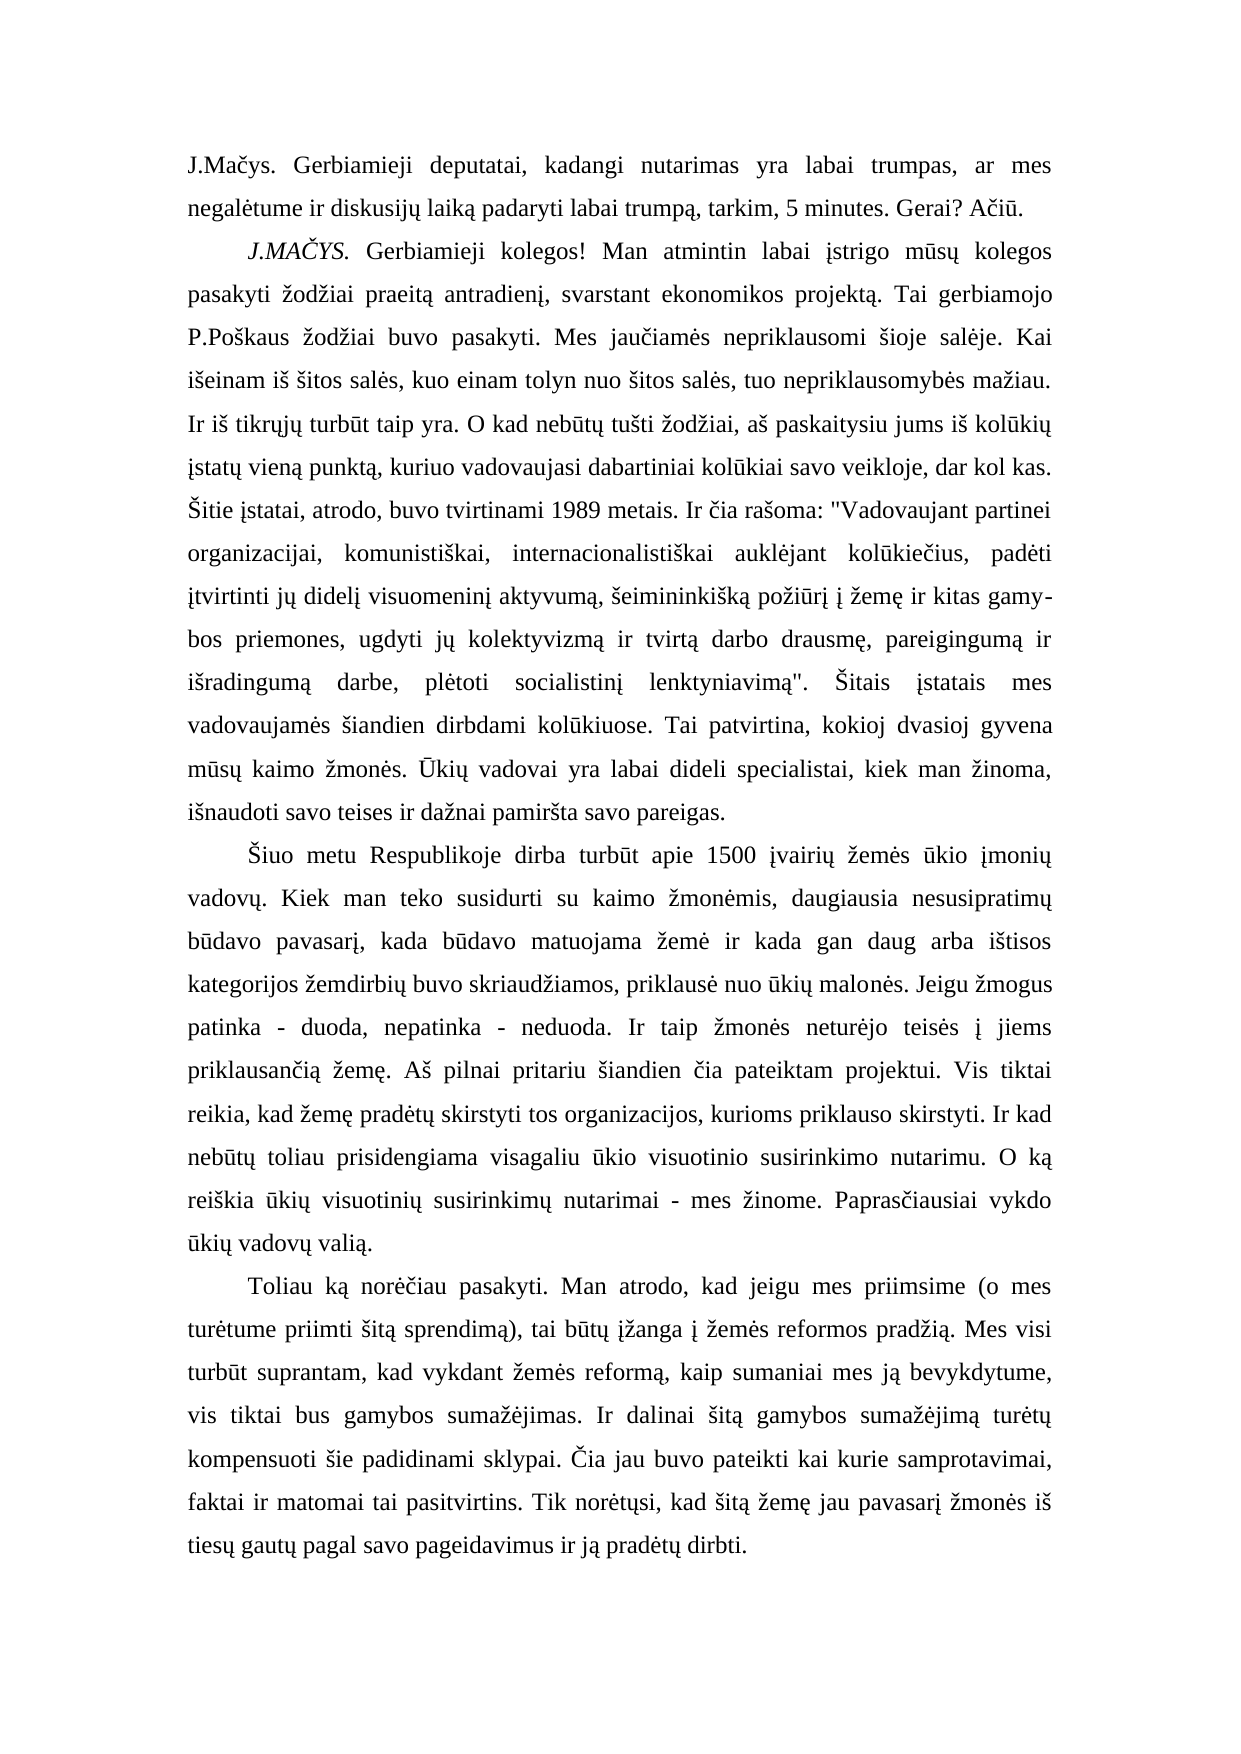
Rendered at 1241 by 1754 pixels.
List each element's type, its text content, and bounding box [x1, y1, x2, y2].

text Toliau ką norėčiau pasakyti. Man atrodo, kad jeigu mes priimsime (o mes turėtume priimti šitą sprendimą), tai būtų įžanga į žemės reformos pradžią. Mes visi turbūt suprantam, kad vykdant žemės reformą, kaip sumaniai mes ją bevykdytume, vis tiktai bus gamybos sumažėjimas. Ir dalinai šitą gamybos sumažėjimą turėtų kompensuoti šie padidinami sklypai. Čia jau buvo pa­teikti kai kurie samprotavimai, faktai ir matomai tai pasitvirtins. Tik norėtųsi, kad šitą žemę jau pavasarį žmonės iš tiesų gautų pagal savo pageidavimus ir ją pradėtų dirbti. [187, 1271, 1053, 1559]
text Šiuo metu Respublikoje dirba turbūt apie 1500 įvairių žemės ūkio įmonių vadovų. Kiek man teko susidurti su kaimo žmonėmis, daugiausia nesusipratimų būdavo pavasarį, kada būdavo matuojama žemė ir kada gan daug arba ištisos kategorijos žemdirbių buvo skriaudžiamos, priklausė nuo ūkių malo­nės. Jeigu žmogus patinka - duoda, nepatinka - neduoda. Ir taip žmonės neturėjo teisės į jiems priklausančią žemę. Aš pilnai pritariu šiandien čia pateiktam projektui. Vis tiktai reikia, kad žemę pradėtų skirstyti tos organizacijos, kurioms priklauso skirstyti. Ir kad nebūtų toliau prisidengiama visagaliu ūkio visuotinio susirinkimo nutarimu. O ką reiškia ūkių visuotinių susirinkimų nutarimai - mes žinome. Paprasčiausiai vykdo ūkių vadovų valią. [187, 840, 1053, 1257]
text J.MAČYS. Gerbiamieji kolegos! Man atmintin labai įstrigo mūsų kolegos pasakyti žodžiai praeitą antradienį, svarstant ekonomikos projektą. Tai ger­biamojo P.Poškaus žodžiai buvo pasakyti. Mes jaučiamės nepriklausomi šioje salėje. Kai išeinam iš šitos salės, kuo einam tolyn nuo šitos salės, tuo nepriklausomybės mažiau. Ir iš tikrųjų turbūt taip yra. O kad nebūtų tušti žodžiai, aš paskaitysiu jums iš kolūkių įstatų vieną punktą, kuriuo vadovau­jasi dabartiniai kolūkiai savo veikloje, dar kol kas. Šitie įstatai, atrodo, buvo tvirtinami 1989 metais. Ir čia rašoma: "Vadovaujant partinei organizacijai, komunistiškai, internacionalistiškai auklėjant kolūkiečius, padėti įtvirtinti jų didelį visuomeninį aktyvumą, šeimininkišką požiūrį į žemę ir kitas gamy­bos priemones, ugdyti jų kolektyvizmą ir tvirtą darbo drausmę, pareigingumą ir išradingumą darbe, plėtoti socialistinį lenktyniavimą". Šitais įstatais mes vadovaujamės šiandien dirbdami kolūkiuose. Tai patvirtina, kokioj dva­sioj gyvena mūsų kaimo žmonės. Ūkių vadovai yra labai dideli specialistai, kiek man žinoma, išnaudoti savo teises ir dažnai pamiršta savo pareigas. [187, 236, 1053, 826]
text J.Mačys. Gerbiamieji deputatai, kadangi nutarimas yra labai trumpas, ar mes negalėtume ir diskusijų laiką padaryti labai trumpą, tarkim, 5 minutes. Gerai? Ačiū. [187, 150, 1053, 222]
